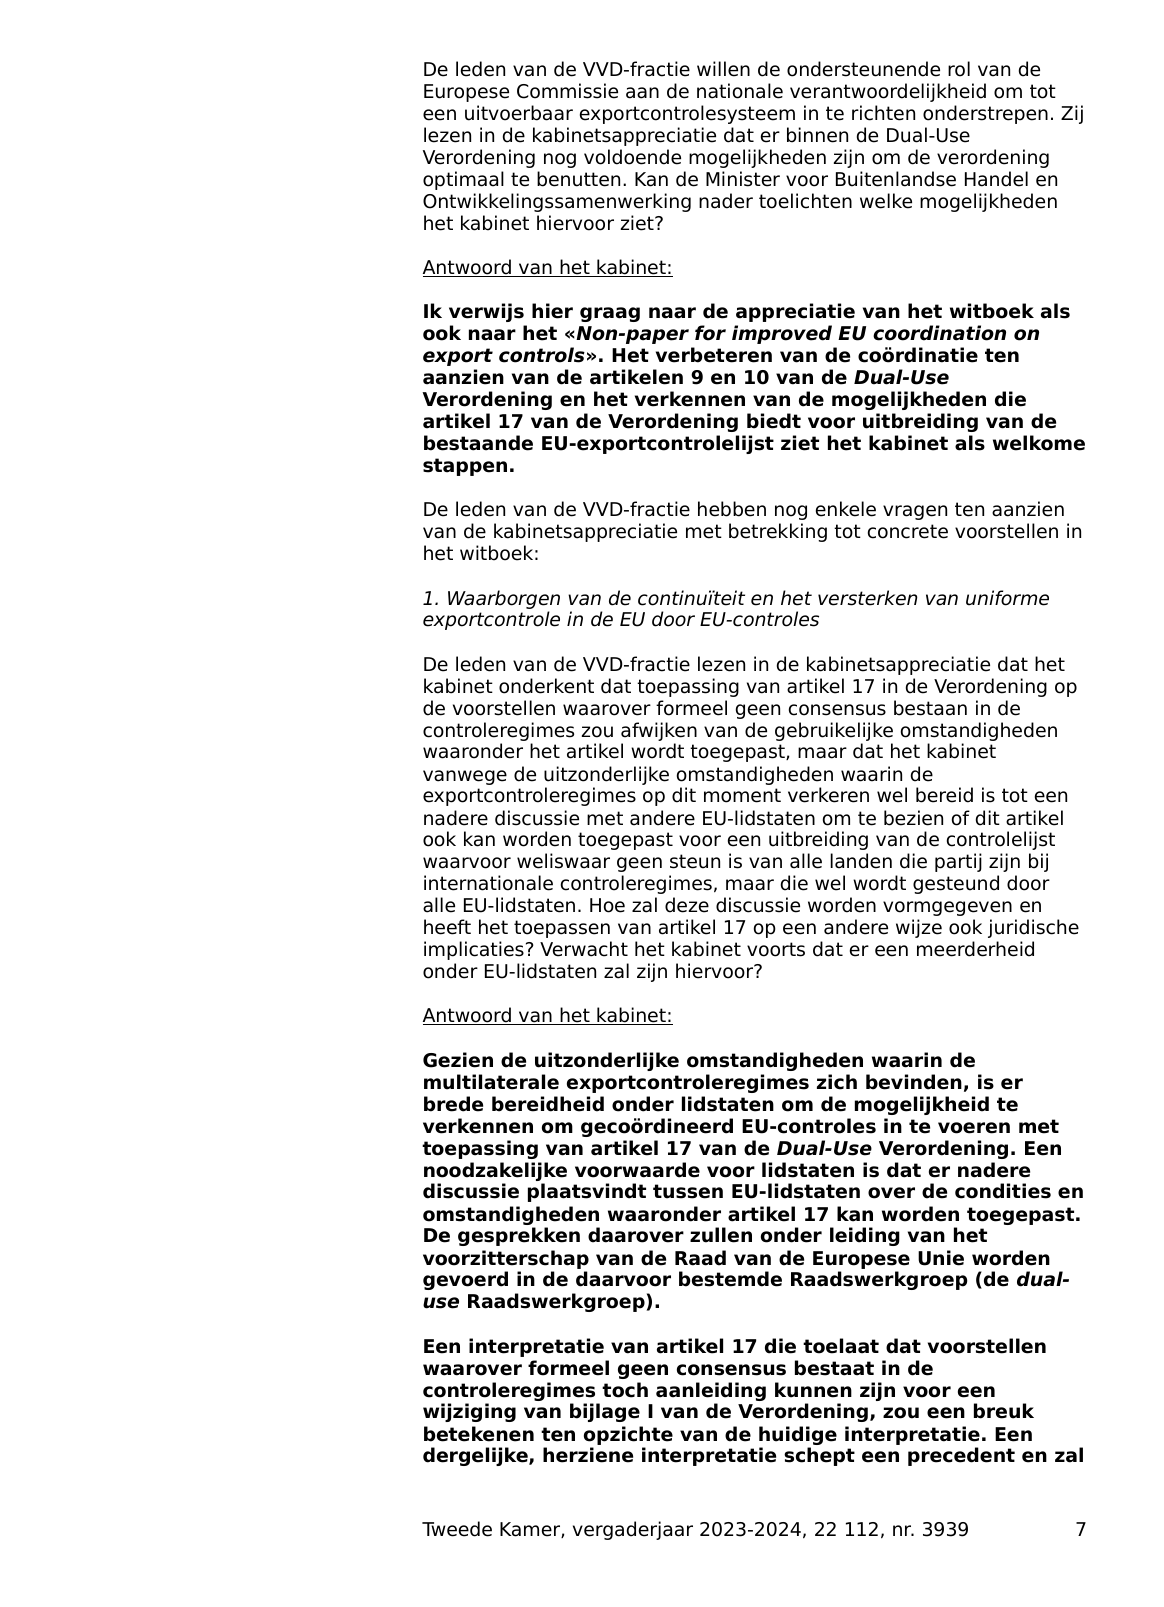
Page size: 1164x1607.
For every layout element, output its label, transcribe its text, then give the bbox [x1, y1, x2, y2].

text Een interpretatie van artikel 17 die toelaat dat voorstellen waarover formeel geen consensus bestaat in de controleregimes toch aanleiding kunnen zijn voor een wijziging van bijlage I van de Verordening, zou een breuk betekenen ten opzichte van de huidige interpretatie. Een dergelijke, herziene interpretatie schept een precedent en zal [422, 1336, 1087, 1467]
text De leden van de VVD-fractie willen de ondersteunende rol van de Europese Commissie aan de nationale verantwoordelijkheid om tot een uitvoerbaar exportcontrolesysteem in te richten onderstrepen. Zij lezen in de kabinetsappreciatie dat er binnen de Dual-Use Verordening nog voldoende mogelijkheden zijn om de verordening optimaal te benutten. Kan de Minister voor Buitenlandse Handel en Ontwikkelingssamenwerking nader toelichten welke mogelijkheden het kabinet hiervoor ziet? [422, 59, 1087, 235]
text Ik verwijs hier graag naar de appreciatie van het witboek als ook naar het «Non-paper for improved EU coordination on export controls». Het verbeteren van de coördinatie ten aanzien van de artikelen 9 en 10 van de Dual-Use Verordening en het verkennen van de mogelijkheden die artikel 17 van de Verordening biedt voor uitbreiding van de bestaande EU-exportcontrolelijst ziet het kabinet als welkome stappen. [422, 301, 1087, 477]
text Gezien de uitzonderlijke omstandigheden waarin de multilaterale exportcontroleregimes zich bevinden, is er brede bereidheid onder lidstaten om de mogelijkheid te verkennen om gecoördineerd EU-controles in te voeren met toepassing van artikel 17 van de Dual-Use Verordening. Een noodzakelijke voorwaarde voor lidstaten is dat er nadere discussie plaatsvindt tussen EU-lidstaten over de condities en omstandigheden waaronder artikel 17 kan worden toegepast. De gesprekken daarover zullen onder leiding van het voorzitterschap van de Raad van de Europese Unie worden gevoerd in de daarvoor bestemde Raadswerkgroep (de dual-use Raadswerkgroep). [422, 1049, 1087, 1313]
text De leden van de VVD-fractie hebben nog enkele vragen ten aanzien van de kabinetsappreciatie met betrekking tot concrete voorstellen in het witboek: [422, 499, 1087, 565]
subtitle 1. Waarborgen van de continuïteit en het versterken van uniforme exportcontrole in de EU door EU-controles [422, 587, 1087, 631]
text Antwoord van het kabinet: [422, 1005, 1087, 1027]
text De leden van de VVD-fractie lezen in de kabinetsappreciatie dat het kabinet onderkent dat toepassing van artikel 17 in de Verordening op de voorstellen waarover formeel geen consensus bestaan in de controleregimes zou afwijken van de gebruikelijke omstandigheden waaronder het artikel wordt toegepast, maar dat het kabinet vanwege de uitzonderlijke omstandigheden waarin de exportcontroleregimes op dit moment verkeren wel bereid is tot een nadere discussie met andere EU-lidstaten om te bezien of dit artikel ook kan worden toegepast voor een uitbreiding van de controlelijst waarvoor weliswaar geen steun is van alle landen die partij zijn bij internationale controleregimes, maar die wel wordt gesteund door alle EU-lidstaten. Hoe zal deze discussie worden vormgegeven en heeft het toepassen van artikel 17 op een andere wijze ook juridische implicaties? Verwacht het kabinet voorts dat er een meerderheid onder EU-lidstaten zal zijn hiervoor? [422, 653, 1087, 983]
text Antwoord van het kabinet: [422, 257, 1087, 279]
